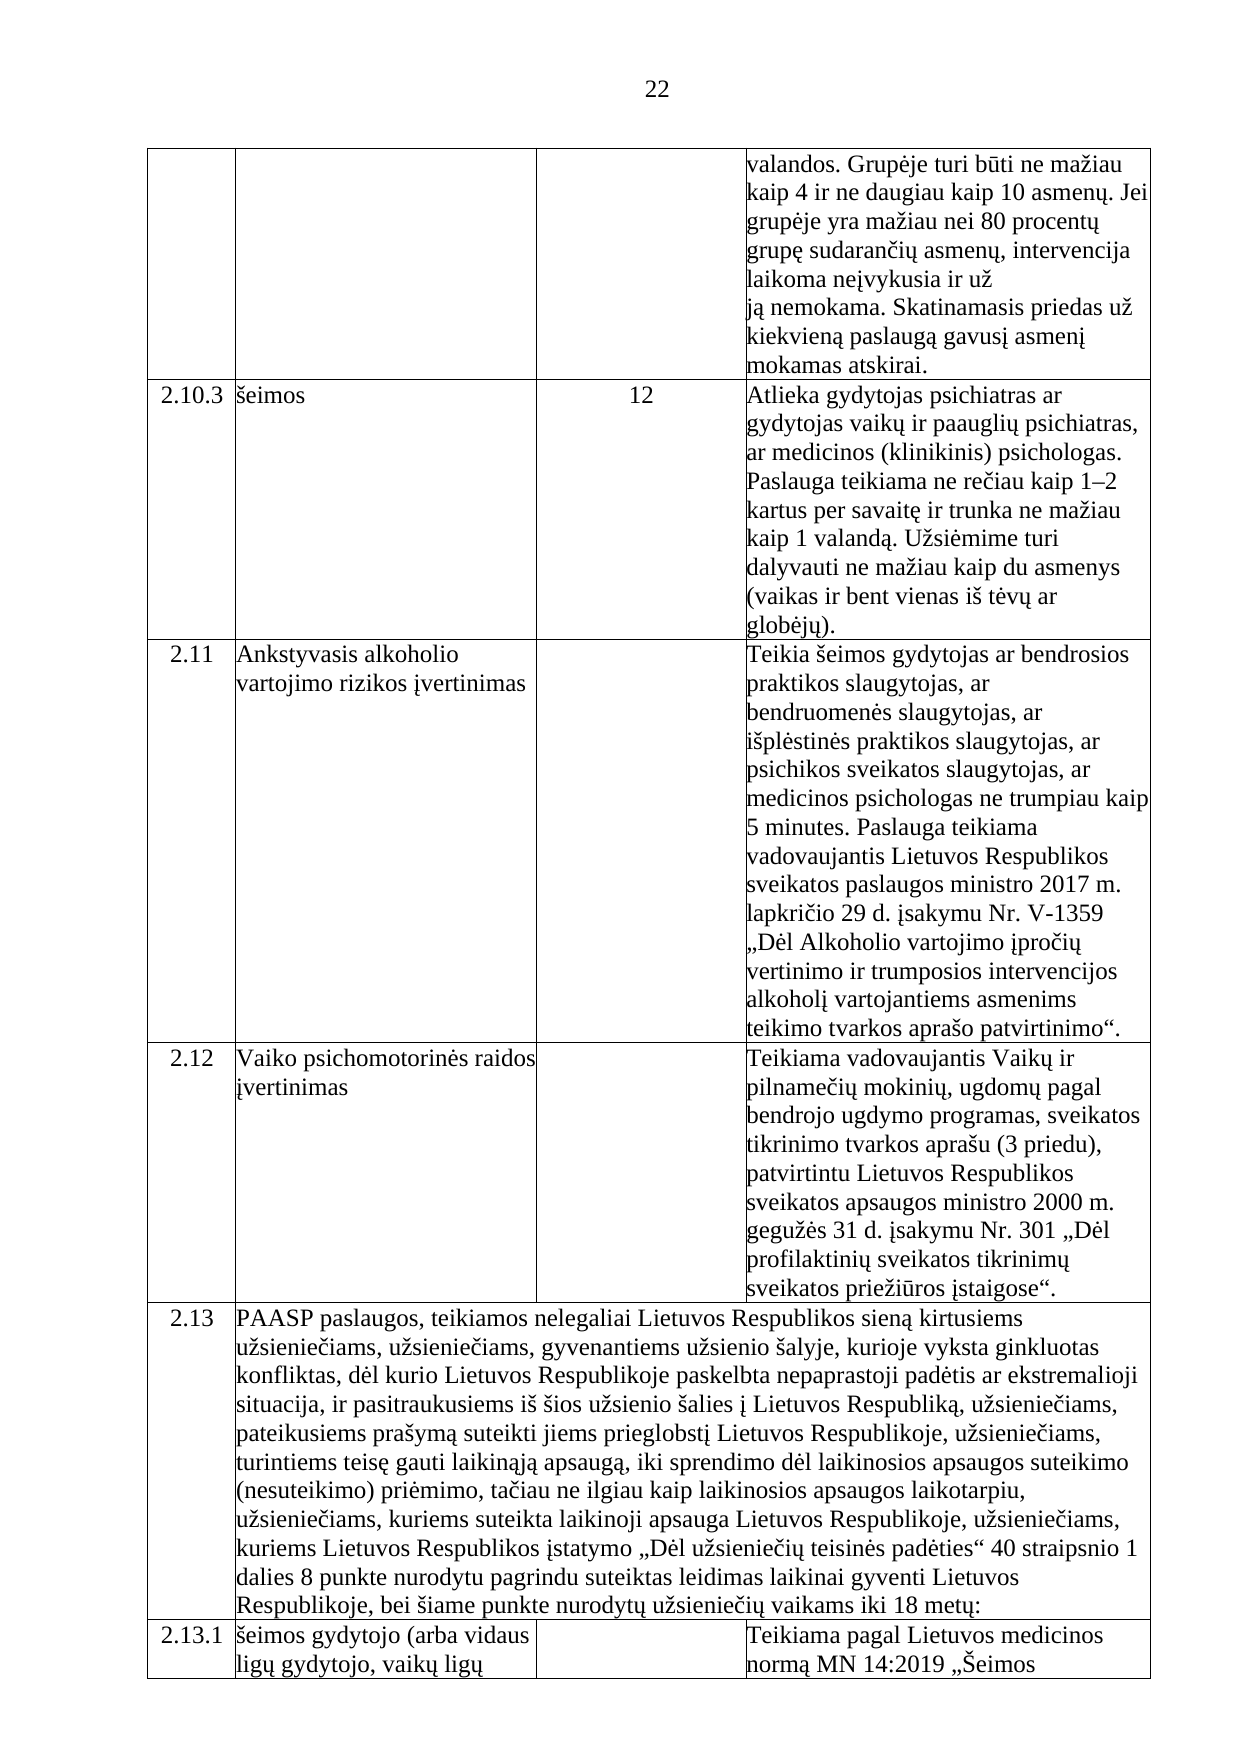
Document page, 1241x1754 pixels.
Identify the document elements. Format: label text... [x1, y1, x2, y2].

table_cell valandos. Grupėje turi būti ne mažiau kaip 4 ir ne daugiau kaip 10 asmenų. Jei grupėje yra mažiau nei 80 procentų grupę sudarančių asmenų, intervencija laikoma neįvykusia ir už ją nemokama. Skatinamasis priedas už kiekvieną paslaugą gavusį asmenį mokamas atskirai. [747, 149, 1150, 379]
table_cell [537, 1620, 746, 1678]
table_cell [537, 149, 746, 379]
table_cell Vaiko psichomotorinės raidos įvertinimas [236, 1043, 536, 1302]
table_cell PAASP paslaugos, teikiamos nelegaliai Lietuvos Respublikos sieną kirtusiems užsieniečiams, užsieniečiams, gyvenantiems užsienio šalyje, kurioje vyksta ginkluotas konfliktas, dėl kurio Lietuvos Respublikoje paskelbta nepaprastoji padėtis ar ekstremalioji situacija, ir pasitraukusiems iš šios užsienio šalies į Lietuvos Respubliką, užsieniečiams, pateikusiems prašymą suteikti jiems prieglobstį Lietuvos Respublikoje, užsieniečiams, turintiems teisę gauti laikinąją apsaugą, iki sprendimo dėl laikinosios apsaugos suteikimo (nesuteikimo) priėmimo, tačiau ne ilgiau kaip laikinosios apsaugos laikotarpiu, užsieniečiams, kuriems suteikta laikinoji apsauga Lietuvos Respublikoje, užsieniečiams, kuriems Lietuvos Respublikos įstatymo „Dėl užsieniečių teisinės padėties“ 40 straipsnio 1 dalies 8 punkte nurodytu pagrindu suteiktas leidimas laikinai gyventi Lietuvos Respublikoje, bei šiame punkte nurodytų užsieniečių vaikams iki 18 metų: [236, 1303, 1150, 1619]
table_cell Atlieka gydytojas psichiatras ar gydytojas vaikų ir paauglių psichiatras, ar medicinos (klinikinis) psichologas. Paslauga teikiama ne rečiau kaip 1–2 kartus per savaitę ir trunka ne mažiau kaip 1 valandą. Užsiėmime turi dalyvauti ne mažiau kaip du asmenys (vaikas ir bent vienas iš tėvų ar globėjų). [747, 380, 1150, 638]
table_cell 2.11 [148, 640, 235, 1042]
table_cell [236, 149, 536, 379]
table_cell 2.10.3 [148, 380, 235, 638]
table_cell [537, 640, 746, 1042]
table_cell Teikiama pagal Lietuvos medicinos normą MN 14:2019 „Šeimos [747, 1620, 1150, 1678]
table_cell šeimos [236, 380, 536, 638]
table_cell Ankstyvasis alkoholio vartojimo rizikos įvertinimas [236, 640, 536, 1042]
table_cell Teikia šeimos gydytojas ar bendrosios praktikos slaugytojas, ar bendruomenės slaugytojas, ar išplėstinės praktikos slaugytojas, ar psichikos sveikatos slaugytojas, ar medicinos psichologas ne trumpiau kaip 5 minutes. Paslauga teikiama vadovaujantis Lietuvos Respublikos sveikatos paslaugos ministro 2017 m. lapkričio 29 d. įsakymu Nr. V-1359 „Dėl Alkoholio vartojimo įpročių vertinimo ir trumposios intervencijos alkoholį vartojantiems asmenims teikimo tvarkos aprašo patvirtinimo“. [747, 640, 1150, 1042]
table_cell 12 [537, 380, 746, 638]
table_cell 2.12 [148, 1043, 235, 1302]
table_cell Teikiama vadovaujantis Vaikų ir pilnamečių mokinių, ugdomų pagal bendrojo ugdymo programas, sveikatos tikrinimo tvarkos aprašu (3 priedu), patvirtintu Lietuvos Respublikos sveikatos apsaugos ministro 2000 m. gegužės 31 d. įsakymu Nr. 301 „Dėl profilaktinių sveikatos tikrinimų sveikatos priežiūros įstaigose“. [747, 1043, 1150, 1302]
table_cell [148, 149, 235, 379]
table_cell 2.13.1 [148, 1620, 235, 1678]
table_cell [537, 1043, 746, 1302]
table_cell šeimos gydytojo (arba vidaus ligų gydytojo, vaikų ligų [236, 1620, 536, 1678]
table_cell 2.13 [148, 1303, 235, 1619]
